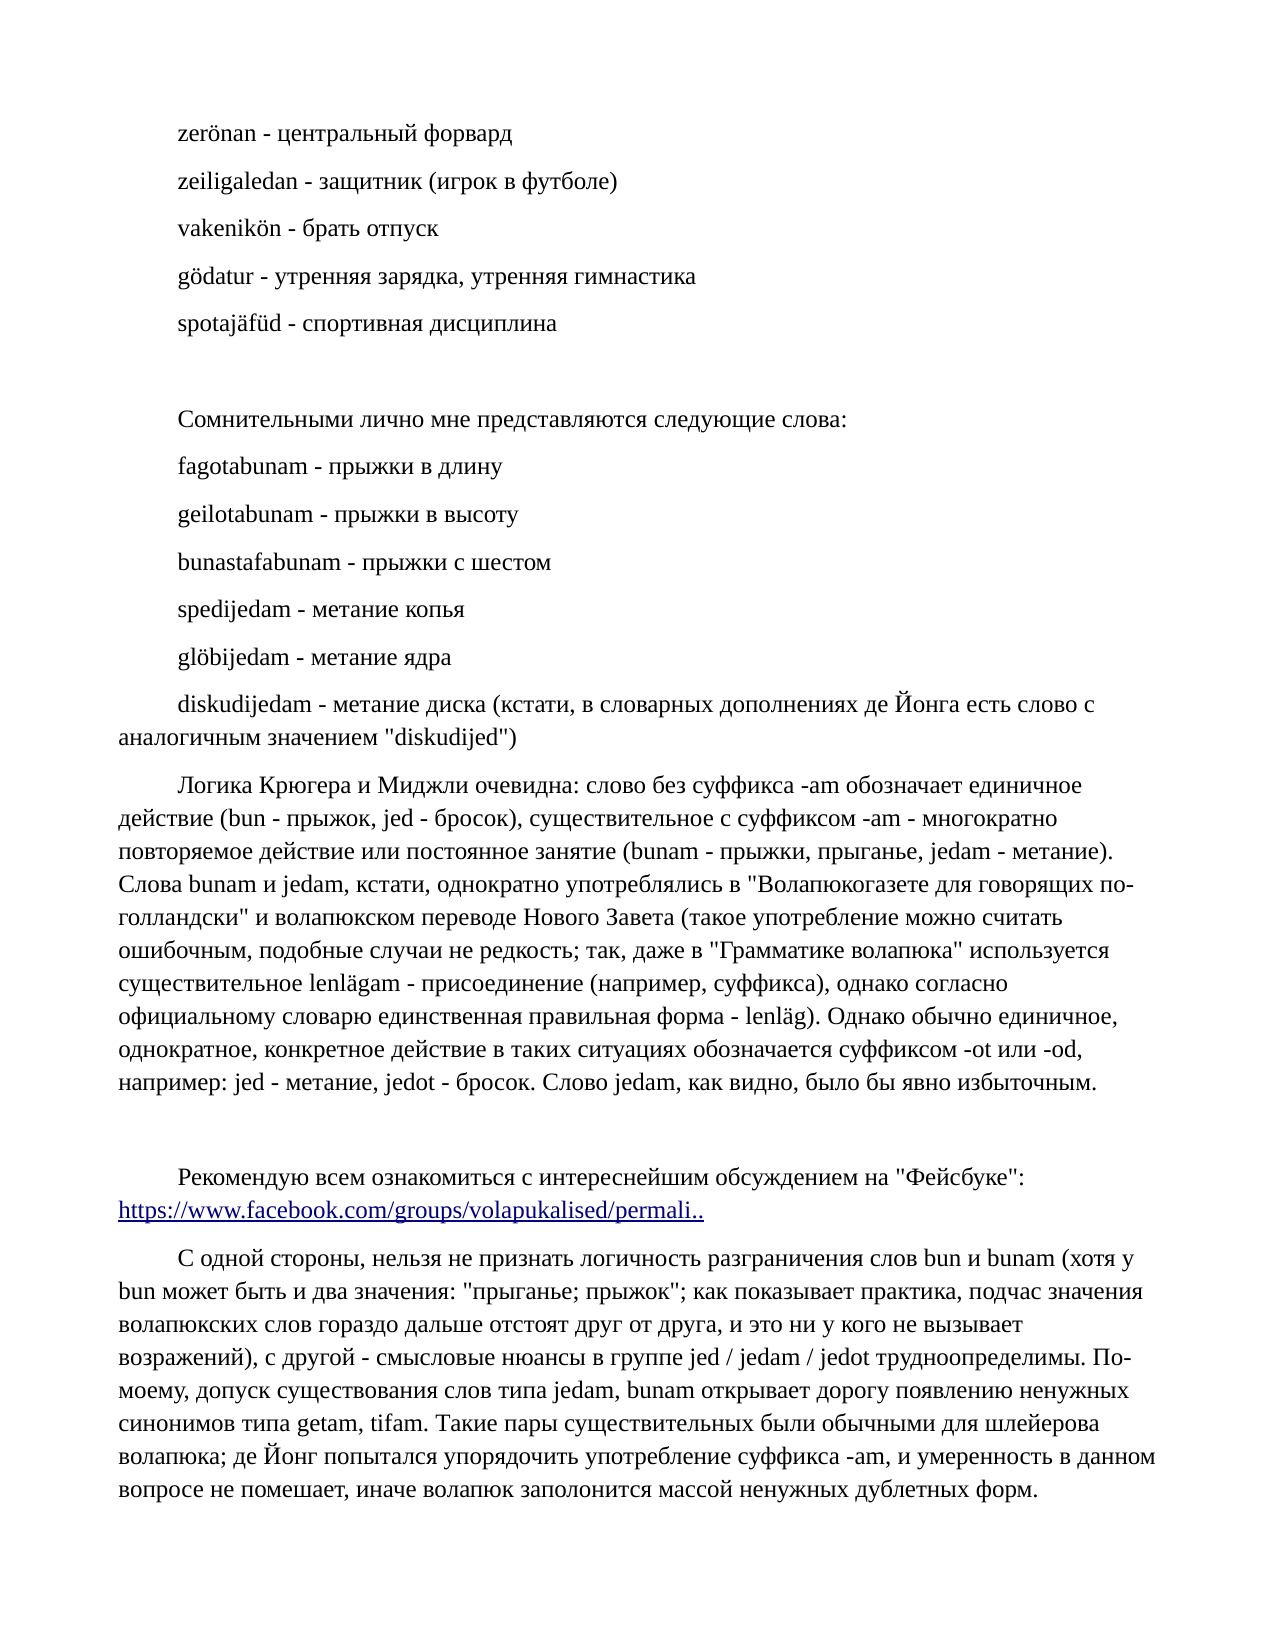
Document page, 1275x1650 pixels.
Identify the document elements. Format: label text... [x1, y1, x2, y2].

text bunastafabunam - прыжки с шестом [118, 547, 1157, 575]
text Рекомендую всем ознакомиться с интереснейшим обсуждением на "Фейсбуке": https://www.facebook.com/groups/volapukalised/permali.. [118, 1162, 1157, 1224]
text spedijedam - метание копья [118, 594, 1157, 623]
text gödatur - утренняя зарядка, утренняя гимнастика [118, 261, 1157, 290]
text fagotabunam - прыжки в длину [118, 451, 1157, 480]
text vakenikön - брать отпуск [118, 213, 1157, 242]
text С одной стороны, нельзя не признать логичность разграничения слов bun и bunam (хотя у bun может быть и два значения: "прыганье; прыжок"; как показывает практика, подчас значения волапюкских слов гораздо дальше отстоят друг от друга, и это ни у кого не вызывает возражений), с другой - смысловые нюансы в группе jed / jedam / jedot трудноопределимы. По-моему, допуск существования слов типа jedam, bunam открывает дорогу появлению ненужных синонимов типа getam, tifam. Такие пары существительных были обычными для шлейерова волапюка; де Йонг попытался упорядочить употребление суффикса -am, и умеренность в данном вопросе не помешает, иначе волапюк заполонится массой ненужных дублетных форм. [118, 1243, 1157, 1503]
text spotajäfüd - спортивная дисциплина [118, 308, 1157, 337]
text Логика Крюгера и Миджли очевидна: слово без суффикса -am обозначает единичное действие (bun - прыжок, jed - бросок), существительное с суффиксом -am - многократно повторяемое действие или постоянное занятие (bunam - прыжки, прыганье, jedam - метание). Слова bunam и jedam, кстати, однократно употреблялись в "Волапюкогазете для говорящих по-голландски" и волапюкском переводе Нового Завета (такое употребление можно считать ошибочным, подобные случаи не редкость; так, даже в "Грамматике волапюка" используется существительное lenlägam - присоединение (например, суффикса), однако согласно официальному словарю единственная правильная форма - lenläg). Однако обычно единичное, однократное, конкретное действие в таких ситуациях обозначается суффиксом -ot или -od, например: jed - метание, jedot - бросок. Слово jedam, как видно, было бы явно избыточным. [118, 770, 1157, 1096]
text geilotabunam - прыжки в высоту [118, 499, 1157, 528]
text Сомнительными лично мне представляются следующие слова: [118, 404, 1157, 432]
text glöbijedam - метание ядра [118, 642, 1157, 671]
text diskudijedam - метание диска (кстати, в словарных дополнениях де Йонга есть слово с аналогичным значением "diskudijed") [118, 689, 1157, 751]
text zeiligaledan - защитник (игрок в футболе) [118, 166, 1157, 194]
text zerönan - центральный форвард [118, 118, 1157, 147]
